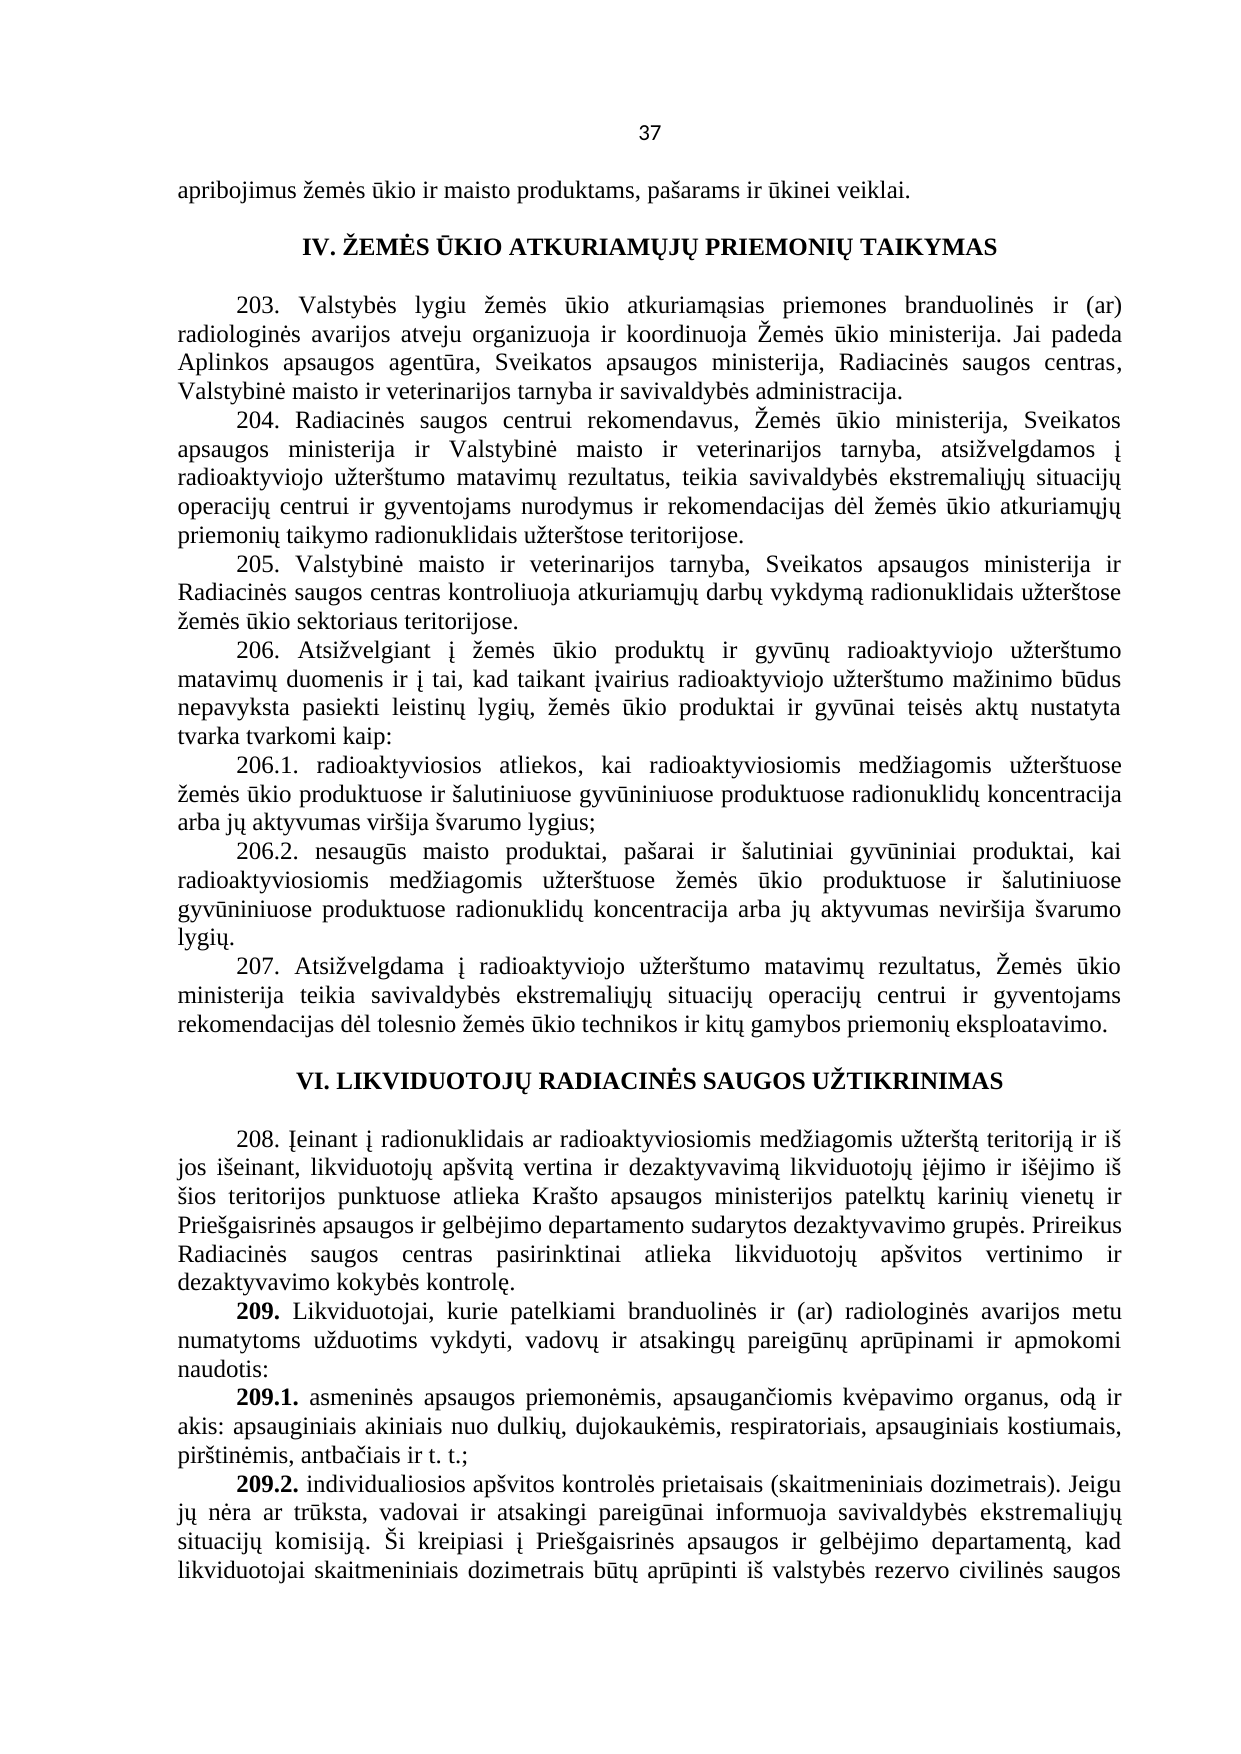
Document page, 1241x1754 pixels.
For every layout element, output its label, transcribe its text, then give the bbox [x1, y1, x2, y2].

text 208. Įeinant į radionuklidais ar radioaktyviosiomis medžiagomis užterštą teritoriją ir iš jos išeinant, likviduotojų apšvitą vertina ir dezaktyvavimą likviduotojų įėjimo ir išėjimo iš šios teritorijos punktuose atlieka Krašto apsaugos ministerijos patelktų karinių vienetų ir Priešgaisrinės apsaugos ir gelbėjimo departamento sudarytos dezaktyvavimo grupės. Prireikus Radiacinės saugos centras pasirinktinai atlieka likviduotojų apšvitos vertinimo ir dezaktyvavimo kokybės kontrolę. [177, 1124, 1122, 1296]
text 206.2. nesaugūs maisto produktai, pašarai ir šalutiniai gyvūniniai produktai, kai radioaktyviosiomis medžiagomis užterštuose žemės ūkio produktuose ir šalutiniuose gyvūniniuose produktuose radionuklidų koncentracija arba jų aktyvumas neviršija švarumo lygių. [177, 836, 1122, 951]
text 205. Valstybinė maisto ir veterinarijos tarnyba, Sveikatos apsaugos ministerija ir Radiacinės saugos centras kontroliuoja atkuriamųjų darbų vykdymą radionuklidais užterštose žemės ūkio sektoriaus teritorijose. [177, 549, 1122, 635]
text 206. Atsižvelgiant į žemės ūkio produktų ir gyvūnų radioaktyviojo užterštumo matavimų duomenis ir į tai, kad taikant įvairius radioaktyviojo užterštumo mažinimo būdus nepavyksta pasiekti leistinų lygių, žemės ūkio produktai ir gyvūnai teisės aktų nustatyta tvarka tvarkomi kaip: [177, 635, 1122, 750]
text apribojimus žemės ūkio ir maisto produktams, pašarams ir ūkinei veiklai. [177, 175, 1122, 204]
text 207. Atsižvelgdama į radioaktyviojo užterštumo matavimų rezultatus, Žemės ūkio ministerija teikia savivaldybės ekstremaliųjų situacijų operacijų centrui ir gyventojams rekomendacijas dėl tolesnio žemės ūkio technikos ir kitų gamybos priemonių eksploatavimo. [177, 951, 1122, 1037]
text 203. Valstybės lygiu žemės ūkio atkuriamąsias priemones branduolinės ir (ar) radiologinės avarijos atveju organizuoja ir koordinuoja Žemės ūkio ministerija. Jai padeda Aplinkos apsaugos agentūra, Sveikatos apsaugos ministerija, Radiacinės saugos centras, Valstybinė maisto ir veterinarijos tarnyba ir savivaldybės administracija. [177, 290, 1122, 405]
text 204. Radiacinės saugos centrui rekomendavus, Žemės ūkio ministerija, Sveikatos apsaugos ministerija ir Valstybinė maisto ir veterinarijos tarnyba, atsižvelgdamos į radioaktyviojo užterštumo matavimų rezultatus, teikia savivaldybės ekstremaliųjų situacijų operacijų centrui ir gyventojams nurodymus ir rekomendacijas dėl žemės ūkio atkuriamųjų priemonių taikymo radionuklidais užterštose teritorijose. [177, 405, 1122, 549]
text 206.1. radioaktyviosios atliekos, kai radioaktyviosiomis medžiagomis užterštuose žemės ūkio produktuose ir šalutiniuose gyvūniniuose produktuose radionuklidų koncentracija arba jų aktyvumas viršija švarumo lygius; [177, 750, 1122, 836]
text IV. Žemės ūkio atkuriamųjų priemonių taikymas [177, 232, 1122, 261]
text 209. Likviduotojai, kurie patelkiami branduolinės ir (ar) radiologinės avarijos metu numatytoms užduotims vykdyti, vadovų ir atsakingų pareigūnų aprūpinami ir apmokomi naudotis: [177, 1296, 1122, 1382]
text 209.1. asmeninės apsaugos priemonėmis, apsaugančiomis kvėpavimo organus, odą ir akis: apsauginiais akiniais nuo dulkių, dujokaukėmis, respiratoriais, apsauginiais kostiumais, pirštinėmis, antbačiais ir t. t.; [177, 1382, 1122, 1469]
text 209.2. individualiosios apšvitos kontrolės prietaisais (skaitmeniniais dozimetrais). Jeigu jų nėra ar trūksta, vadovai ir atsakingi pareigūnai informuoja savivaldybės ekstremaliųjų situacijų komisiją. Ši kreipiasi į Priešgaisrinės apsaugos ir gelbėjimo departamentą, kad likviduotojai skaitmeniniais dozimetrais būtų aprūpinti iš valstybės rezervo civilinės saugos [177, 1469, 1122, 1584]
text VI. likviduotojŲ RADIACINĖS saugos užtikrinimas [177, 1066, 1122, 1095]
